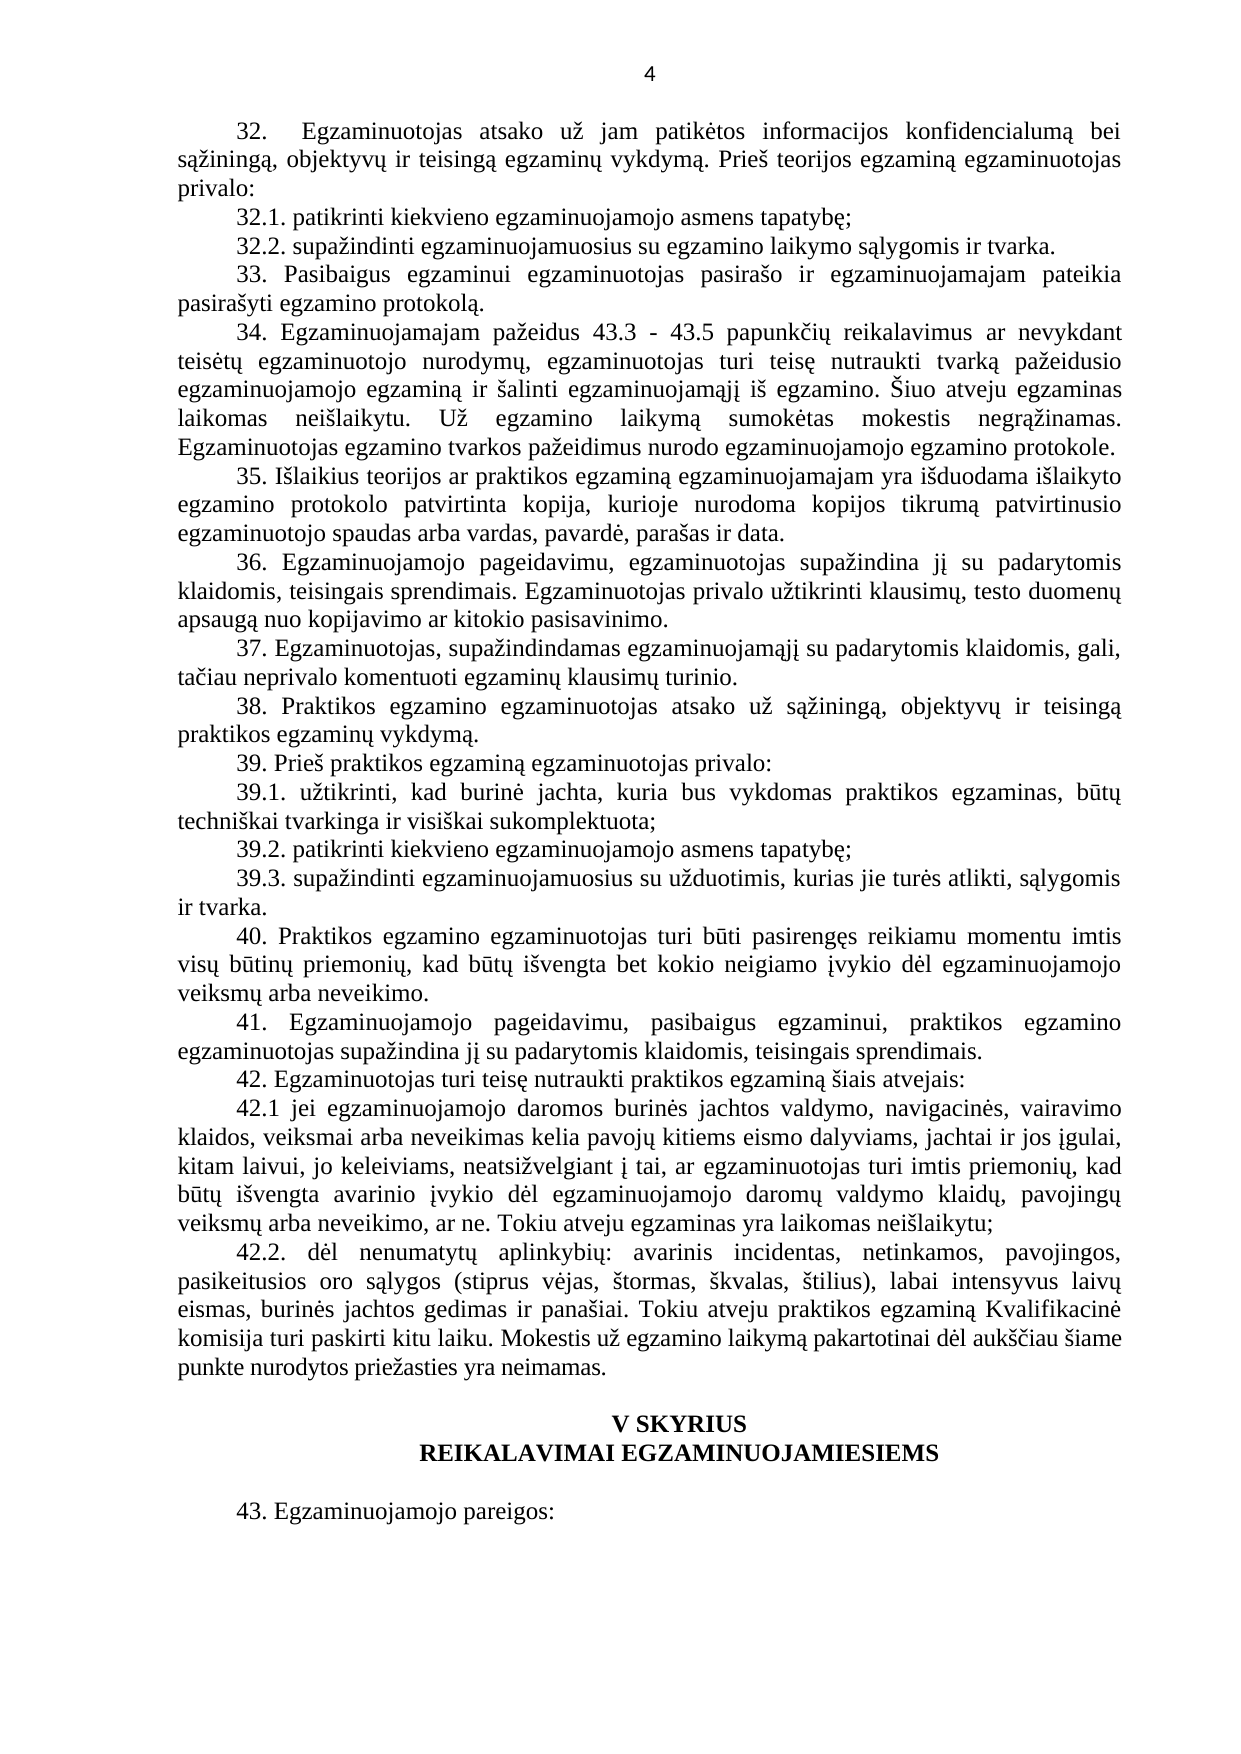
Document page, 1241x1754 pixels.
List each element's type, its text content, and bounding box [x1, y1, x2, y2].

text 42. Egzaminuotojas turi teisę nutraukti praktikos egzaminą šiais atvejais: [177, 1064, 1122, 1093]
text 33. Pasibaigus egzaminui egzaminuotojas pasirašo ir egzaminuojamajam pateikia pasirašyti egzamino protokolą. [177, 259, 1122, 317]
text 38. Praktikos egzamino egzaminuotojas atsako už sąžiningą, objektyvų ir teisingą praktikos egzaminų vykdymą. [177, 691, 1122, 748]
text 36. Egzaminuojamojo pageidavimu, egzaminuotojas supažindina jį su padarytomis klaidomis, teisingais sprendimais. Egzaminuotojas privalo užtikrinti klausimų, testo duomenų apsaugą nuo kopijavimo ar kitokio pasisavinimo. [177, 547, 1122, 633]
text 39.3. supažindinti egzaminuojamuosius su užduotimis, kurias jie turės atlikti, sąlygomis ir tvarka. [177, 863, 1122, 921]
text 41. Egzaminuojamojo pageidavimu, pasibaigus egzaminui, praktikos egzamino egzaminuotojas supažindina jį su padarytomis klaidomis, teisingais sprendimais. [177, 1007, 1122, 1064]
text 39. Prieš praktikos egzaminą egzaminuotojas privalo: [177, 748, 1122, 777]
text 32.1. patikrinti kiekvieno egzaminuojamojo asmens tapatybę; [177, 202, 1122, 231]
text 35. Išlaikius teorijos ar praktikos egzaminą egzaminuojamajam yra išduodama išlaikyto egzamino protokolo patvirtinta kopija, kurioje nurodoma kopijos tikrumą patvirtinusio egzaminuotojo spaudas arba vardas, pavardė, parašas ir data. [177, 461, 1122, 547]
text 39.1. užtikrinti, kad burinė jachta, kuria bus vykdomas praktikos egzaminas, būtų techniškai tvarkinga ir visiškai sukomplektuota; [177, 777, 1122, 834]
text 40. Praktikos egzamino egzaminuotojas turi būti pasirengęs reikiamu momentu imtis visų būtinų priemonių, kad būtų išvengta bet kokio neigiamo įvykio dėl egzaminuojamojo veiksmų arba neveikimo. [177, 921, 1122, 1007]
text 42.1 jei egzaminuojamojo daromos burinės jachtos valdymo, navigacinės, vairavimo klaidos, veiksmai arba neveikimas kelia pavojų kitiems eismo dalyviams, jachtai ir jos įgulai, kitam laivui, jo keleiviams, neatsižvelgiant į tai, ar egzaminuotojas turi imtis priemonių, kad būtų išvengta avarinio įvykio dėl egzaminuojamojo daromų valdymo klaidų, pavojingų veiksmų arba neveikimo, ar ne. Tokiu atveju egzaminas yra laikomas neišlaikytu; [177, 1093, 1122, 1237]
text 39.2. patikrinti kiekvieno egzaminuojamojo asmens tapatybę; [177, 834, 1122, 863]
text 37. Egzaminuotojas, supažindindamas egzaminuojamąjį su padarytomis klaidomis, gali, tačiau neprivalo komentuoti egzaminų klausimų turinio. [177, 633, 1122, 691]
text 34. Egzaminuojamajam pažeidus 43.3 - 43.5 papunkčių reikalavimus ar nevykdant teisėtų egzaminuotojo nurodymų, egzaminuotojas turi teisę nutraukti tvarką pažeidusio egzaminuojamojo egzaminą ir šalinti egzaminuojamąjį iš egzamino. Šiuo atveju egzaminas laikomas neišlaikytu. Už egzamino laikymą sumokėtas mokestis negrąžinamas. Egzaminuotojas egzamino tvarkos pažeidimus nurodo egzaminuojamojo egzamino protokole. [177, 317, 1122, 461]
text 32. Egzaminuotojas atsako už jam patikėtos informacijos konfidencialumą bei sąžiningą, objektyvų ir teisingą egzaminų vykdymą. Prieš teorijos egzaminą egzaminuotojas privalo: [177, 116, 1122, 202]
text V SKYRIUS [177, 1409, 1122, 1438]
text 32.2. supažindinti egzaminuojamuosius su egzamino laikymo sąlygomis ir tvarka. [177, 231, 1122, 259]
text 42.2. dėl nenumatytų aplinkybių: avarinis incidentas, netinkamos, pavojingos, pasikeitusios oro sąlygos (stiprus vėjas, štormas, škvalas, štilius), labai intensyvus laivų eismas, burinės jachtos gedimas ir panašiai. Tokiu atveju praktikos egzaminą Kvalifikacinė komisija turi paskirti kitu laiku. Mokestis už egzamino laikymą pakartotinai dėl aukščiau šiame punkte nurodytos priežasties yra neimamas. [177, 1237, 1122, 1381]
text 43. Egzaminuojamojo pareigos: [177, 1496, 1122, 1524]
text REIKALAVIMAI EGZAMINUOJAMIESIEMS [177, 1438, 1122, 1467]
